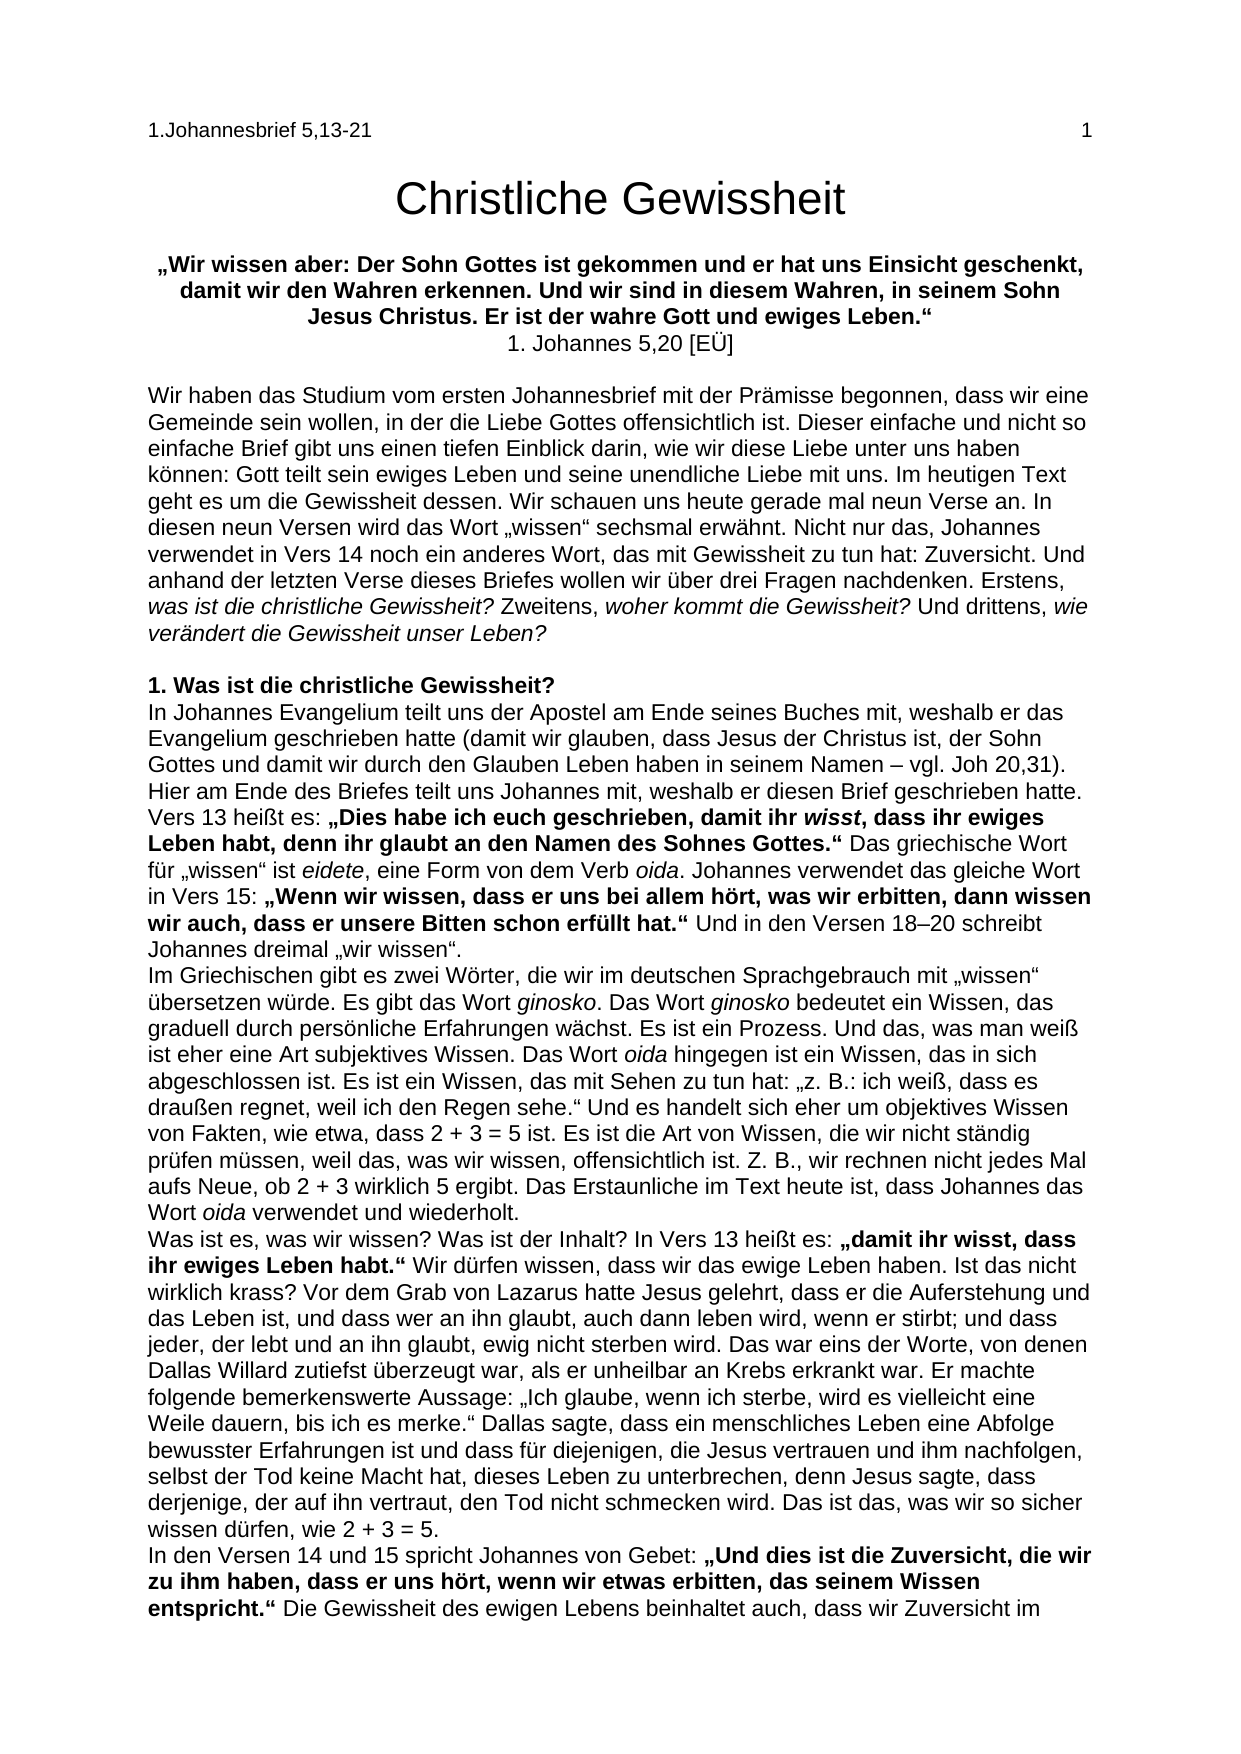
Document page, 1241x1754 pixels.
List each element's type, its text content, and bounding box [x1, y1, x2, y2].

text Was ist es, was wir wissen? Was ist der Inhalt? In Vers 13 heißt es: „damit ihr wisst, dass ihr ewiges Leben habt.“ Wir dürfen wissen, dass wir das ewige Leben haben. Ist das nicht wirklich krass? Vor dem Grab von Lazarus hatte Jesus gelehrt, dass er die Auferstehung und das Leben ist, und dass wer an ihn glaubt, auch dann leben wird, wenn er stirbt; und dass jeder, der lebt und an ihn glaubt, ewig nicht sterben wird. Das war eins der Worte, von denen Dallas Willard zutiefst überzeugt war, als er unheilbar an Krebs erkrankt war. Er machte folgende bemerkenswerte Aussage: „Ich glaube, wenn ich sterbe, wird es vielleicht eine Weile dauern, bis ich es merke.“ Dallas sagte, dass ein menschliches Leben eine Abfolge bewusster Erfahrungen ist und dass für diejenigen, die Jesus vertrauen und ihm nachfolgen, selbst der Tod keine Macht hat, dieses Leben zu unterbrechen, denn Jesus sagte, dass derjenige, der auf ihn vertraut, den Tod nicht schmecken wird. Das ist das, was wir so sicher wissen dürfen, wie 2 + 3 = 5. [148, 1226, 1092, 1542]
text In Johannes Evangelium teilt uns der Apostel am Ende seines Buches mit, weshalb er das Evangelium geschrieben hatte (damit wir glauben, dass Jesus der Christus ist, der Sohn Gottes und damit wir durch den Glauben Leben haben in seinem Namen – vgl. Joh 20,31). Hier am Ende des Briefes teilt uns Johannes mit, weshalb er diesen Brief geschrieben hatte. Vers 13 heißt es: „Dies habe ich euch geschrieben, damit ihr wisst, dass ihr ewiges Leben habt, denn ihr glaubt an den Namen des Sohnes Gottes.“ Das griechische Wort für „wissen“ ist eidete, eine Form von dem Verb oida. Johannes verwendet das gleiche Wort in Vers 15: „Wenn wir wissen, dass er uns bei allem hört, was wir erbitten, dann wissen wir auch, dass er unsere Bitten schon erfüllt hat.“ Und in den Versen 18–20 schreibt Johannes dreimal „wir wissen“. [148, 699, 1092, 962]
text Christliche Gewissheit [148, 172, 1092, 224]
text In den Versen 14 und 15 spricht Johannes von Gebet: „Und dies ist die Zuversicht, die wir zu ihm haben, dass er uns hört, wenn wir etwas erbitten, das seinem Wissen entspricht.“ Die Gewissheit des ewigen Lebens beinhaltet auch, dass wir Zuversicht im [148, 1542, 1092, 1621]
text 1. Johannes 5,20 [EÜ] [148, 330, 1092, 356]
text 1. Was ist die christliche Gewissheit? [148, 672, 1092, 699]
text Wir haben das Studium vom ersten Johannesbrief mit der Prämisse begonnen, dass wir eine Gemeinde sein wollen, in der die Liebe Gottes offensichtlich ist. Dieser einfache und nicht so einfache Brief gibt uns einen tiefen Einblick darin, wie wir diese Liebe unter uns haben können: Gott teilt sein ewiges Leben und seine unendliche Liebe mit uns. Im heutigen Text geht es um die Gewissheit dessen. Wir schauen uns heute gerade mal neun Verse an. In diesen neun Versen wird das Wort „wissen“ sechsmal erwähnt. Nicht nur das, Johannes verwendet in Vers 14 noch ein anderes Wort, das mit Gewissheit zu tun hat: Zuversicht. Und anhand der letzten Verse dieses Briefes wollen wir über drei Fragen nachdenken. Erstens, was ist die christliche Gewissheit? Zweitens, woher kommt die Gewissheit? Und drittens, wie verändert die Gewissheit unser Leben? [148, 382, 1092, 646]
text „Wir wissen aber: Der Sohn Gottes ist gekommen und er hat uns Einsicht geschenkt, damit wir den Wahren erkennen. Und wir sind in diesem Wahren, in seinem Sohn Jesus Christus. Er ist der wahre Gott und ewiges Leben.“ [148, 251, 1092, 330]
text Im Griechischen gibt es zwei Wörter, die wir im deutschen Sprachgebrauch mit „wissen“ übersetzen würde. Es gibt das Wort ginosko. Das Wort ginosko bedeutet ein Wissen, das graduell durch persönliche Erfahrungen wächst. Es ist ein Prozess. Und das, was man weiß ist eher eine Art subjektives Wissen. Das Wort oida hingegen ist ein Wissen, das in sich abgeschlossen ist. Es ist ein Wissen, das mit Sehen zu tun hat: „z. B.: ich weiß, dass es draußen regnet, weil ich den Regen sehe.“ Und es handelt sich eher um objektives Wissen von Fakten, wie etwa, dass 2 + 3 = 5 ist. Es ist die Art von Wissen, die wir nicht ständig prüfen müssen, weil das, was wir wissen, offensichtlich ist. Z. B., wir rechnen nicht jedes Mal aufs Neue, ob 2 + 3 wirklich 5 ergibt. Das Erstaunliche im Text heute ist, dass Johannes das Wort oida verwendet und wiederholt. [148, 962, 1092, 1226]
